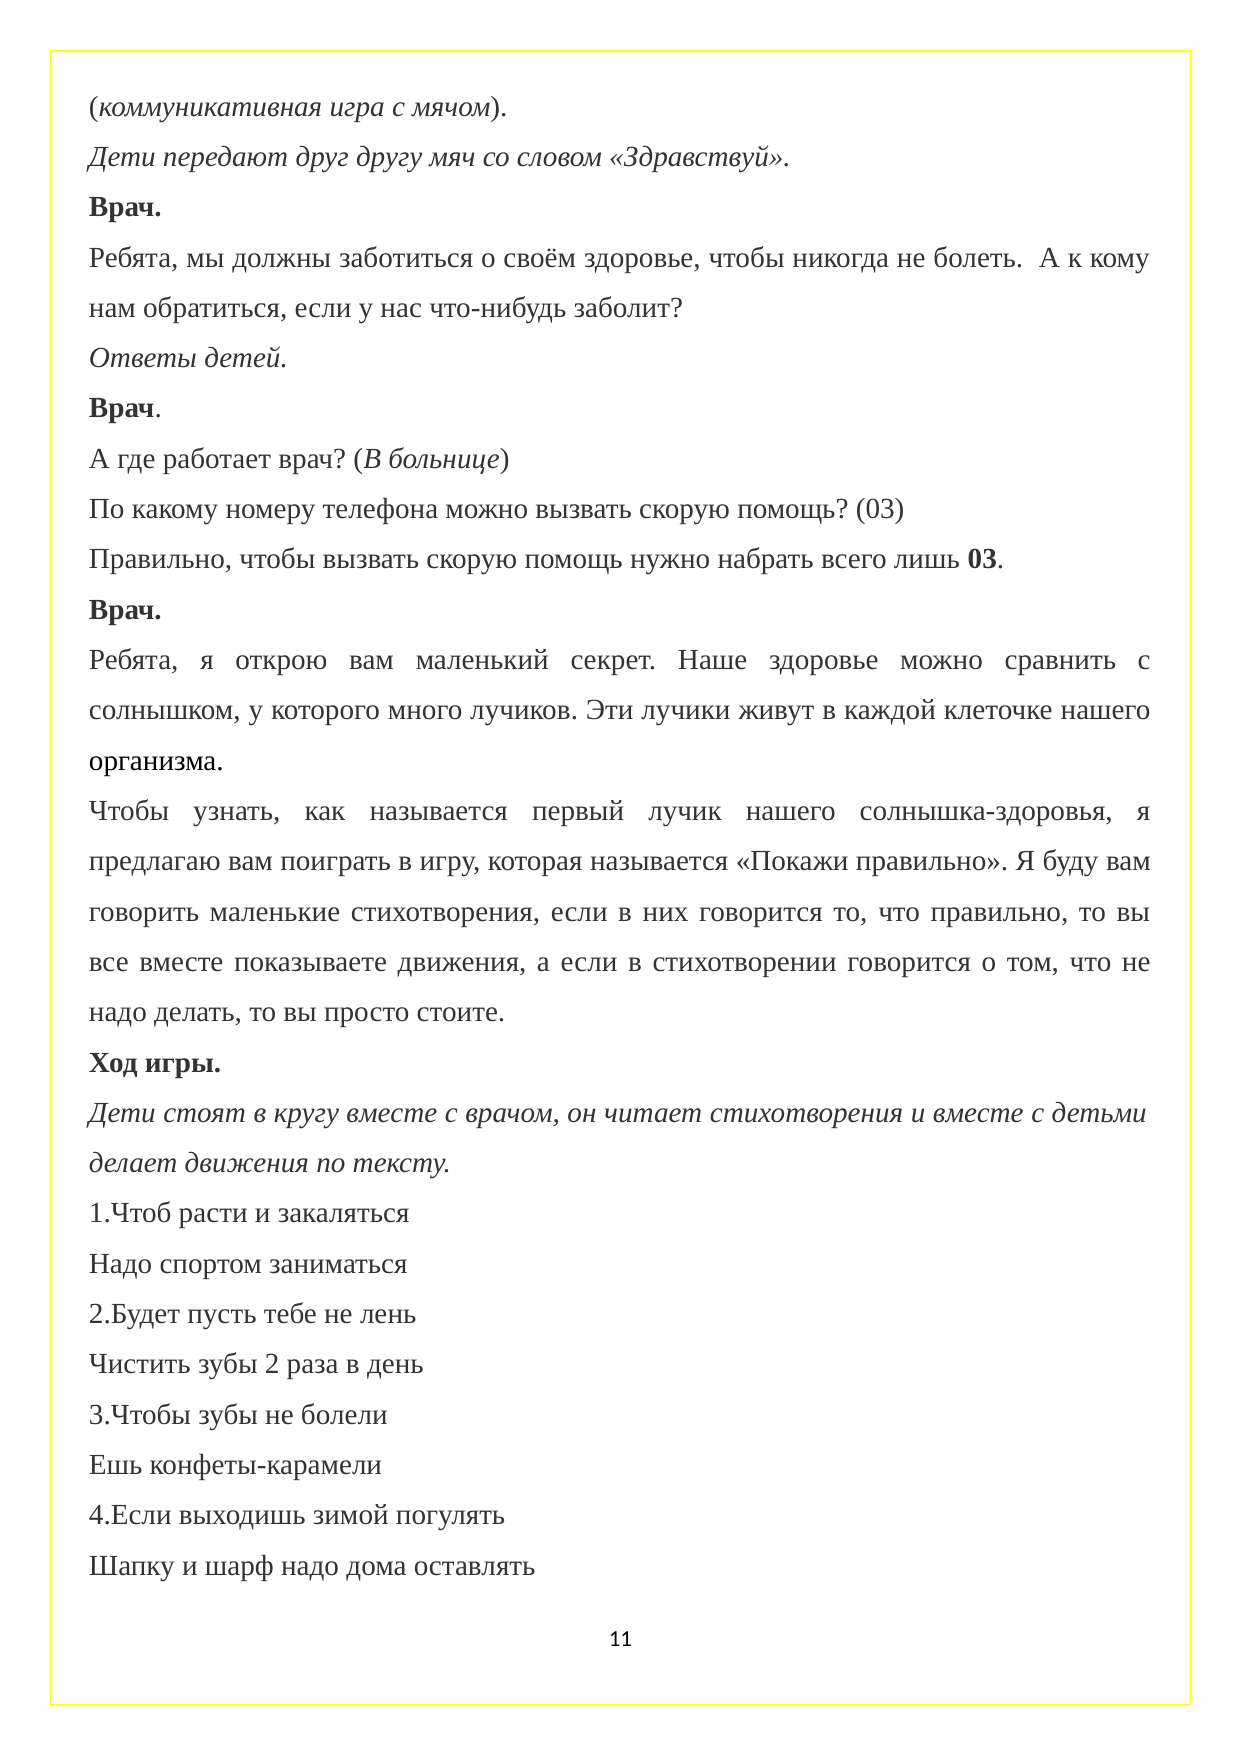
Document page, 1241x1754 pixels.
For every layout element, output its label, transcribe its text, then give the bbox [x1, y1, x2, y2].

text По какому номеру телефона можно вызвать скорую помощь? (03) [89, 491, 1151, 525]
text Ребята, я открою вам маленький секрет. Наше здоровье можно сравнить с солнышком, у которого много лучиков. Эти лучики живут в каждой клеточке нашего организма. [89, 642, 1151, 776]
text Надо спортом заниматься [89, 1246, 1151, 1279]
text Шапку и шарф надо дома оставлять [89, 1548, 1151, 1581]
text Правильно, чтобы вызвать скорую помощь нужно набрать всего лишь 03. [89, 542, 1151, 575]
text Ребята, мы должны заботиться о своём здоровье, чтобы никогда не болеть. А к кому нам обратиться, если у нас что-нибудь заболит? [89, 240, 1151, 323]
text 4.Если выходишь зимой погулять [89, 1497, 1151, 1531]
text Врач. [89, 189, 1151, 223]
text Дети стоят в кругу вместе с врачом, он читает стихотворения и вместе с детьми делает движения по тексту. [89, 1095, 1151, 1179]
text Чистить зубы 2 раза в день [89, 1347, 1151, 1380]
text Ешь конфеты-карамели [89, 1447, 1151, 1481]
text 1.Чтоб расти и закаляться [89, 1196, 1151, 1229]
text Врач. [89, 391, 1151, 424]
text 2.Будет пусть тебе не лень [89, 1296, 1151, 1330]
text Ответы детей. [89, 340, 1151, 374]
text Врач. [89, 592, 1151, 625]
text Чтобы узнать, как называется первый лучик нашего солнышка-здоровья, я предлагаю вам поиграть в игру, которая называется «Покажи правильно». Я буду вам говорить маленькие стихотворения, если в них говорится то, что правильно, то вы все вместе показываете движения, а если в стихотворении говорится о том, что не надо делать, то вы просто стоите. [89, 793, 1151, 1028]
text (коммуникативная игра с мячом). [89, 89, 1151, 122]
text Дети передают друг другу мяч со словом «Здравствуй». [89, 139, 1151, 173]
text Ход игры. [89, 1045, 1151, 1078]
text А где работает врач? (В больнице) [89, 441, 1151, 474]
text 3.Чтобы зубы не болели [89, 1397, 1151, 1430]
